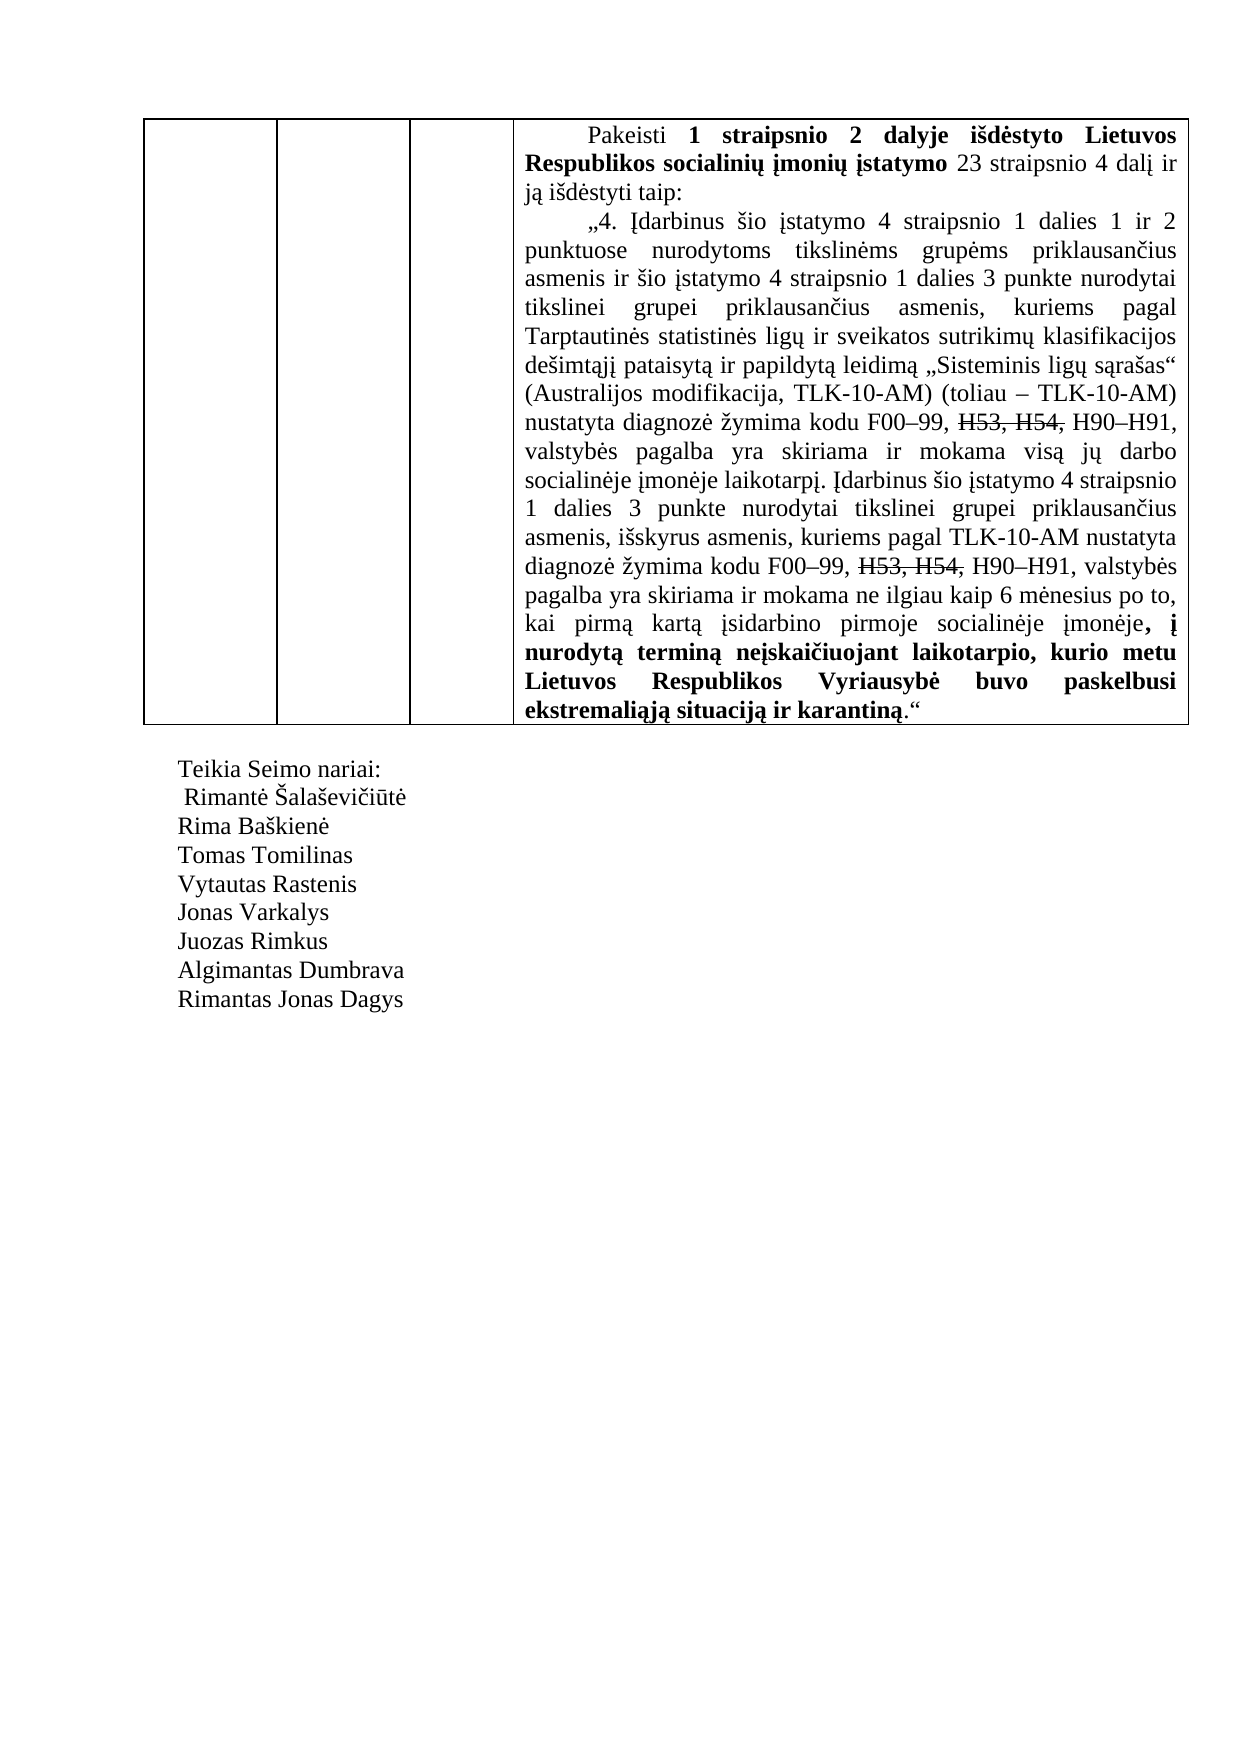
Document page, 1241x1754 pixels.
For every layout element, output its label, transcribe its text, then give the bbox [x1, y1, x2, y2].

text Algimantas Dumbrava [177, 955, 1181, 984]
text Teikia Seimo nariai: [177, 754, 1181, 782]
table_cell [411, 120, 513, 723]
text Rimantė Šalaševičiūtė [177, 782, 1181, 811]
text Vytautas Rastenis [177, 869, 1181, 897]
table_cell Pakeisti 1 straipsnio 2 dalyje išdėstyto Lietuvos Respublikos socialinių įmonių įstatymo 23 straipsnio 4 dalį ir ją išdėstyti taip: „4. Įdarbinus šio įstatymo 4 straipsnio 1 dalies 1 ir 2 punktuose nurodytoms tikslinėms grupėms priklausančius asmenis ir šio įstatymo 4 straipsnio 1 dalies 3 punkte nurodytai tikslinei grupei priklausančius asmenis, kuriems pagal Tarptautinės statistinės ligų ir sveikatos sutrikimų klasifikacijos dešimtąjį pataisytą ir papildytą leidimą „Sisteminis ligų sąrašas“ (Australijos modifikacija, TLK-10-AM) (toliau – TLK-10-AM) nustatyta diagnozė žymima kodu F00–99, H53, H54, H90–H91, valstybės pagalba yra skiriama ir mokama visą jų darbo socialinėje įmonėje laikotarpį. Įdarbinus šio įstatymo 4 straipsnio 1 dalies 3 punkte nurodytai tikslinei grupei priklausančius asmenis, išskyrus asmenis, kuriems pagal TLK-10-AM nustatyta diagnozė žymima kodu F00–99, H53, H54, H90–H91, valstybės pagalba yra skiriama ir mokama ne ilgiau kaip 6 mėnesius po to, kai pirmą kartą įsidarbino pirmoje socialinėje įmonėje, į nurodytą terminą neįskaičiuojant laikotarpio, kurio metu Lietuvos Respublikos Vyriausybė buvo paskelbusi ekstremaliąją situaciją ir karantiną.“ [514, 120, 1188, 723]
text Tomas Tomilinas [177, 840, 1181, 869]
text Rima Baškienė [177, 811, 1181, 840]
table_cell [145, 120, 276, 723]
text Juozas Rimkus [177, 926, 1181, 955]
text Jonas Varkalys [177, 897, 1181, 926]
text Rimantas Jonas Dagys [177, 984, 1181, 1012]
table_cell [278, 120, 409, 723]
